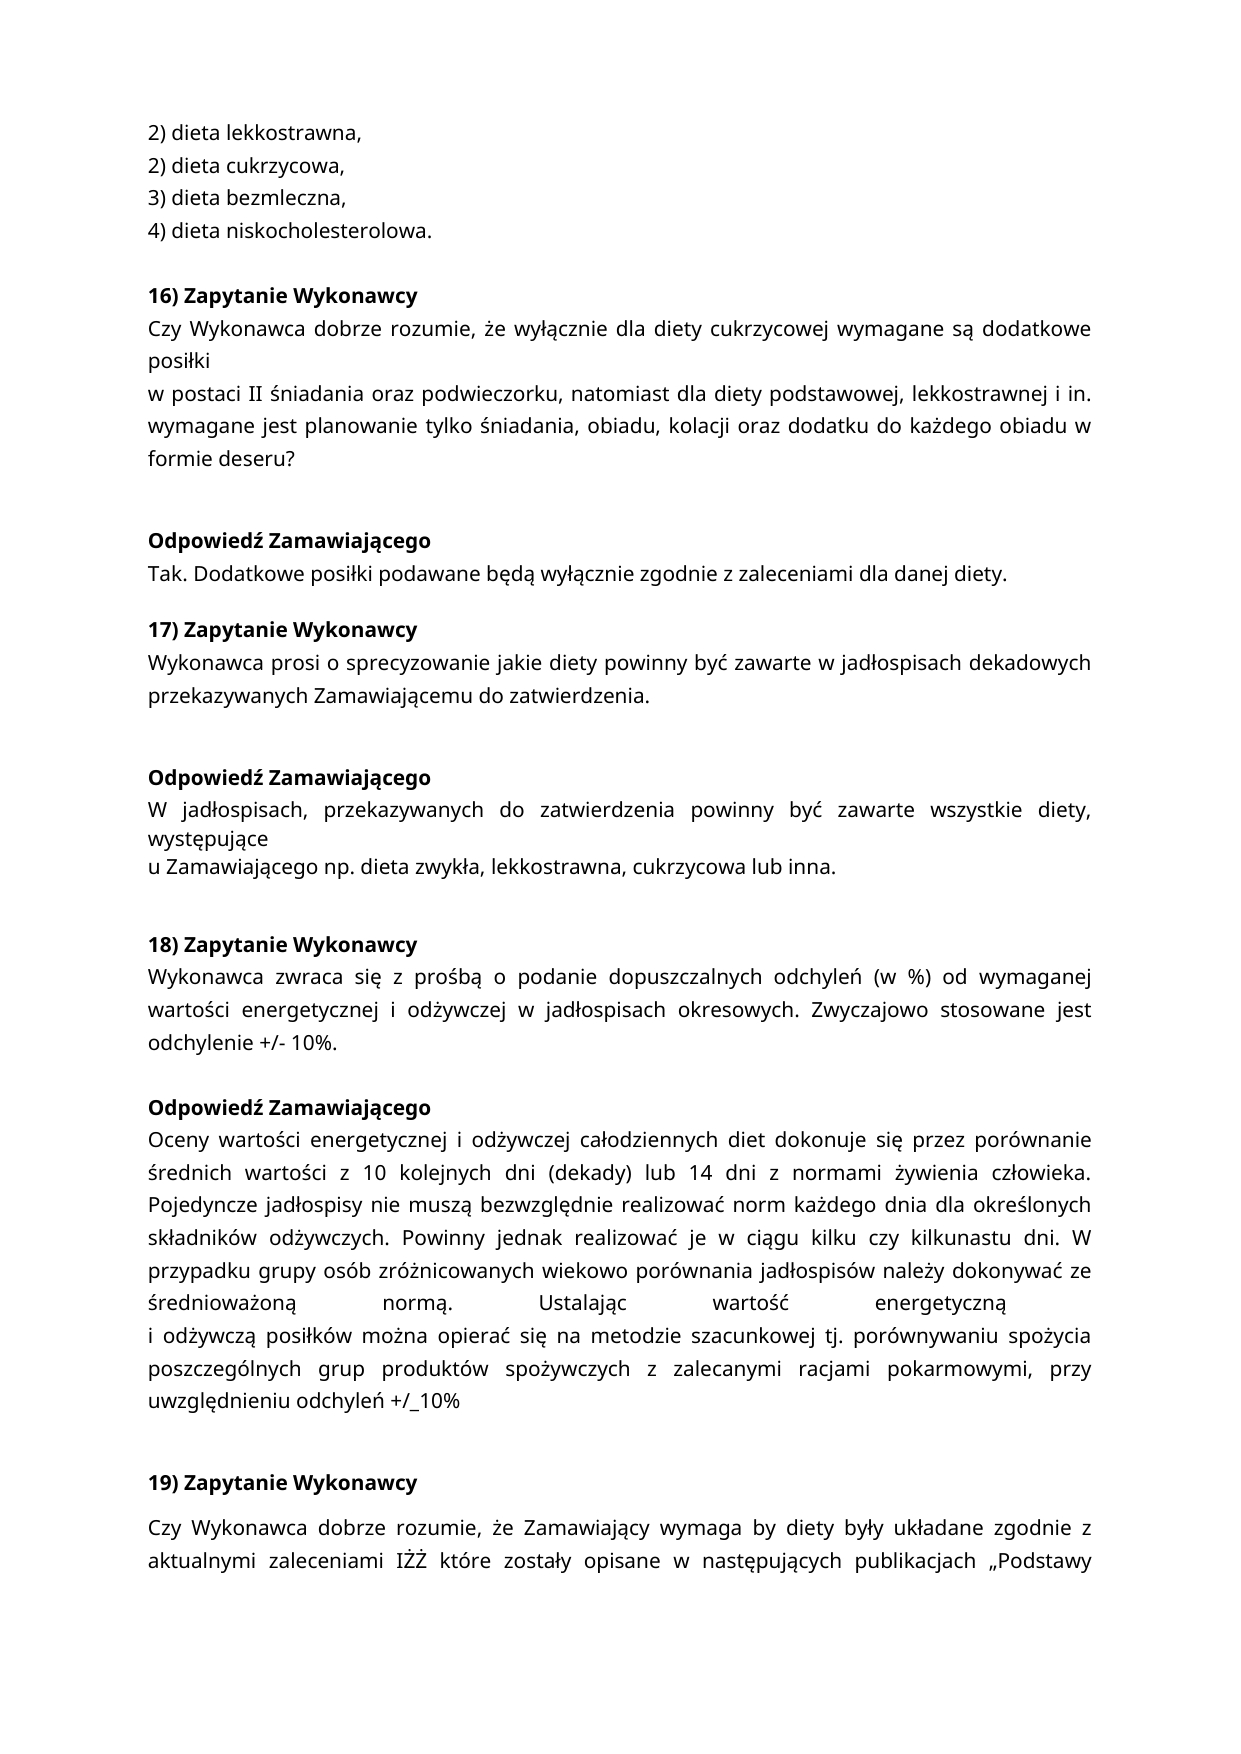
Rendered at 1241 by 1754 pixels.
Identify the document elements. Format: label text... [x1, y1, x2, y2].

text W jadłospisach, przekazywanych do zatwierdzenia powinny być zawarte wszystkie diety, występujące u Zamawiającego np. dieta zwykła, lekkostrawna, cukrzycowa lub inna. [148, 795, 1093, 881]
text 2) dieta cukrzycowa, [148, 151, 1093, 179]
text 3) dieta bezmleczna, [148, 183, 1093, 212]
text Odpowiedź Zamawiającego [148, 526, 1093, 554]
text Wykonawca prosi o sprecyzowanie jakie diety powinny być zawarte w jadłospisach dekadowych przekazywanych Zamawiającemu do zatwierdzenia. [148, 648, 1093, 709]
text 17) Zapytanie Wykonawcy [148, 616, 1093, 644]
text Oceny wartości energetycznej i odżywczej całodziennych diet dokonuje się przez porównanie średnich wartości z 10 kolejnych dni (dekady) lub 14 dni z normami żywienia człowieka. Pojedyncze jadłospisy nie muszą bezwzględnie realizować norm każdego dnia dla określonych składników odżywczych. Powinny jednak realizować je w ciągu kilku czy kilkunastu dni. W przypadku grupy osób zróżnicowanych wiekowo porównania jadłospisów należy dokonywać ze średnioważoną normą. Ustalając wartość energetyczną i odżywczą posiłków można opierać się na metodzie szacunkowej tj. porównywaniu spożycia poszczególnych grup produktów spożywczych z zalecanymi racjami pokarmowymi, przy uwzględnieniu odchyleń +/_10% [148, 1125, 1093, 1415]
text 18) Zapytanie Wykonawcy [148, 930, 1093, 958]
text 2) dieta lekkostrawna, [148, 118, 1093, 147]
text Odpowiedź Zamawiającego [148, 763, 1093, 791]
text Odpowiedź Zamawiającego [148, 1093, 1093, 1121]
text 19) Zapytanie Wykonawcy [148, 1468, 1093, 1497]
text 4) dieta niskocholesterolowa. [148, 216, 1093, 244]
text Czy Wykonawca dobrze rozumie, że Zamawiający wymaga by diety były układane zgodnie z aktualnymi zaleceniami IŻŻ które zostały opisane w następujących publikacjach „Podstawy [148, 1513, 1093, 1574]
text Wykonawca zwraca się z prośbą o podanie dopuszczalnych odchyleń (w %) od wymaganej wartości energetycznej i odżywczej w jadłospisach okresowych. Zwyczajowo stosowane jest odchylenie +/- 10%. [148, 962, 1093, 1056]
text Czy Wykonawca dobrze rozumie, że wyłącznie dla diety cukrzycowej wymagane są dodatkowe posiłki w postaci II śniadania oraz podwieczorku, natomiast dla diety podstawowej, lekkostrawnej i in. wymagane jest planowanie tylko śniadania, obiadu, kolacji oraz dodatku do każdego obiadu w formie deseru? [148, 314, 1093, 473]
text Tak. Dodatkowe posiłki podawane będą wyłącznie zgodnie z zaleceniami dla danej diety. [148, 559, 1093, 587]
text 16) Zapytanie Wykonawcy [148, 281, 1093, 309]
